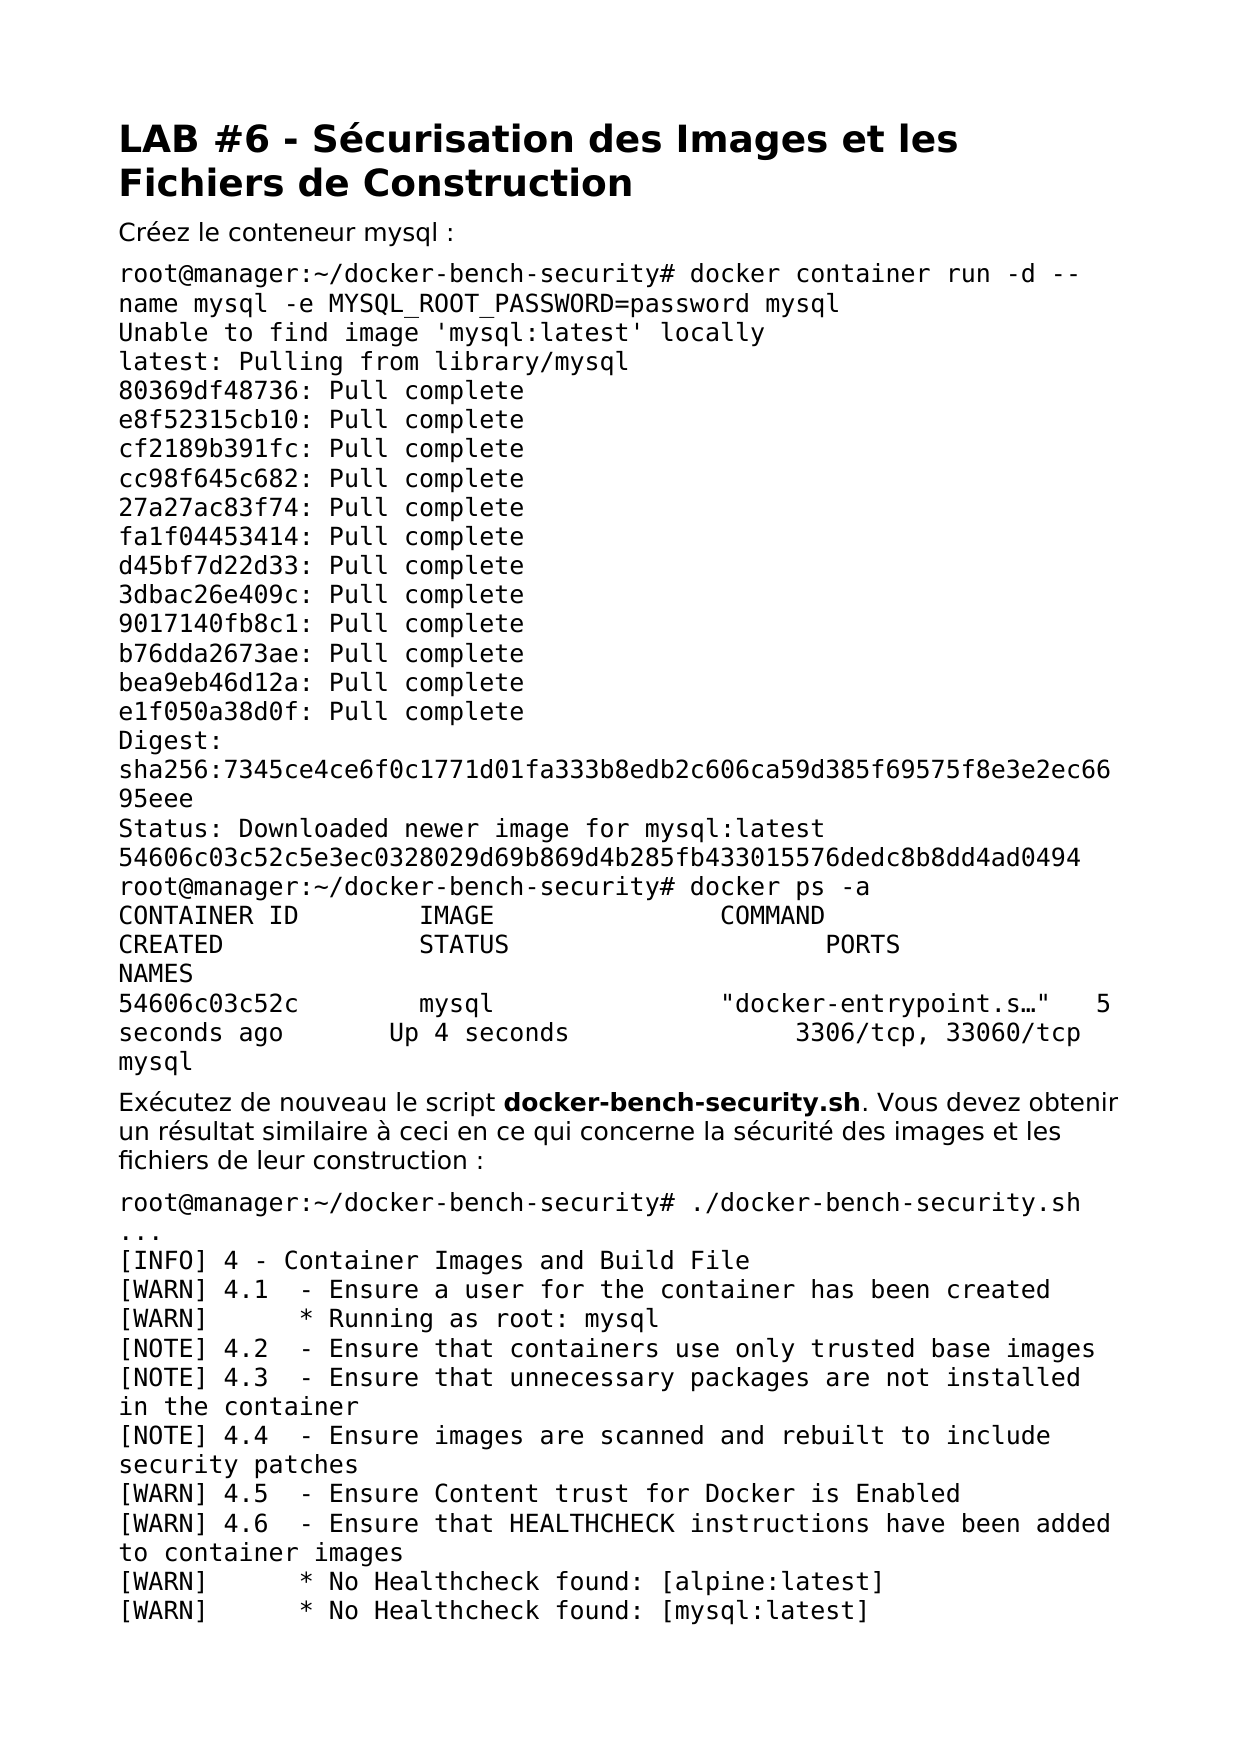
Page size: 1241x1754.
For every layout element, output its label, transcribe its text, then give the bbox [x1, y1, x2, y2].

text Exécutez de nouveau le script docker-bench-security.sh. Vous devez obtenir un résultat similaire à ceci en ce qui concerne la sécurité des images et les fichiers de leur construction : [118, 1088, 1122, 1176]
text root@manager:~/docker-bench-security# ./docker-bench-security.sh ... [INFO] 4 - Container Images and Build File [WARN] 4.1 - Ensure a user for the container has been created [WARN] * Running as root: mysql [NOTE] 4.2 - Ensure that containers use only trusted base images [NOTE] 4.3 - Ensure that unnecessary packages are not installed in the container [NOTE] 4.4 - Ensure images are scanned and rebuilt to include security patches [WARN] 4.5 - Ensure Content trust for Docker is Enabled [WARN] 4.6 - Ensure that HEALTHCHECK instructions have been added to container images [WARN] * No Healthcheck found: [alpine:latest] [WARN] * No Healthcheck found: [mysql:latest] [118, 1188, 1122, 1626]
text root@manager:~/docker-bench-security# docker container run -d --name mysql -e MYSQL_ROOT_PASSWORD=password mysql Unable to find image 'mysql:latest' locally latest: Pulling from library/mysql 80369df48736: Pull complete e8f52315cb10: Pull complete cf2189b391fc: Pull complete cc98f645c682: Pull complete 27a27ac83f74: Pull complete fa1f04453414: Pull complete d45bf7d22d33: Pull complete 3dbac26e409c: Pull complete 9017140fb8c1: Pull complete b76dda2673ae: Pull complete bea9eb46d12a: Pull complete e1f050a38d0f: Pull complete Digest: sha256:7345ce4ce6f0c1771d01fa333b8edb2c606ca59d385f69575f8e3e2ec6695eee Status: Downloaded newer image for mysql:latest 54606c03c52c5e3ec0328029d69b869d4b285fb433015576dedc8b8dd4ad0494 root@manager:~/docker-bench-security# docker ps -a CONTAINER ID IMAGE COMMAND CREATED STATUS PORTS NAMES 54606c03c52c mysql "docker-entrypoint.s…" 5 seconds ago Up 4 seconds 3306/tcp, 33060/tcp mysql [118, 259, 1122, 1076]
text Créez le conteneur mysql : [118, 218, 1122, 247]
subtitle LAB #6 - Sécurisation des Images et les Fichiers de Construction [118, 118, 1122, 205]
